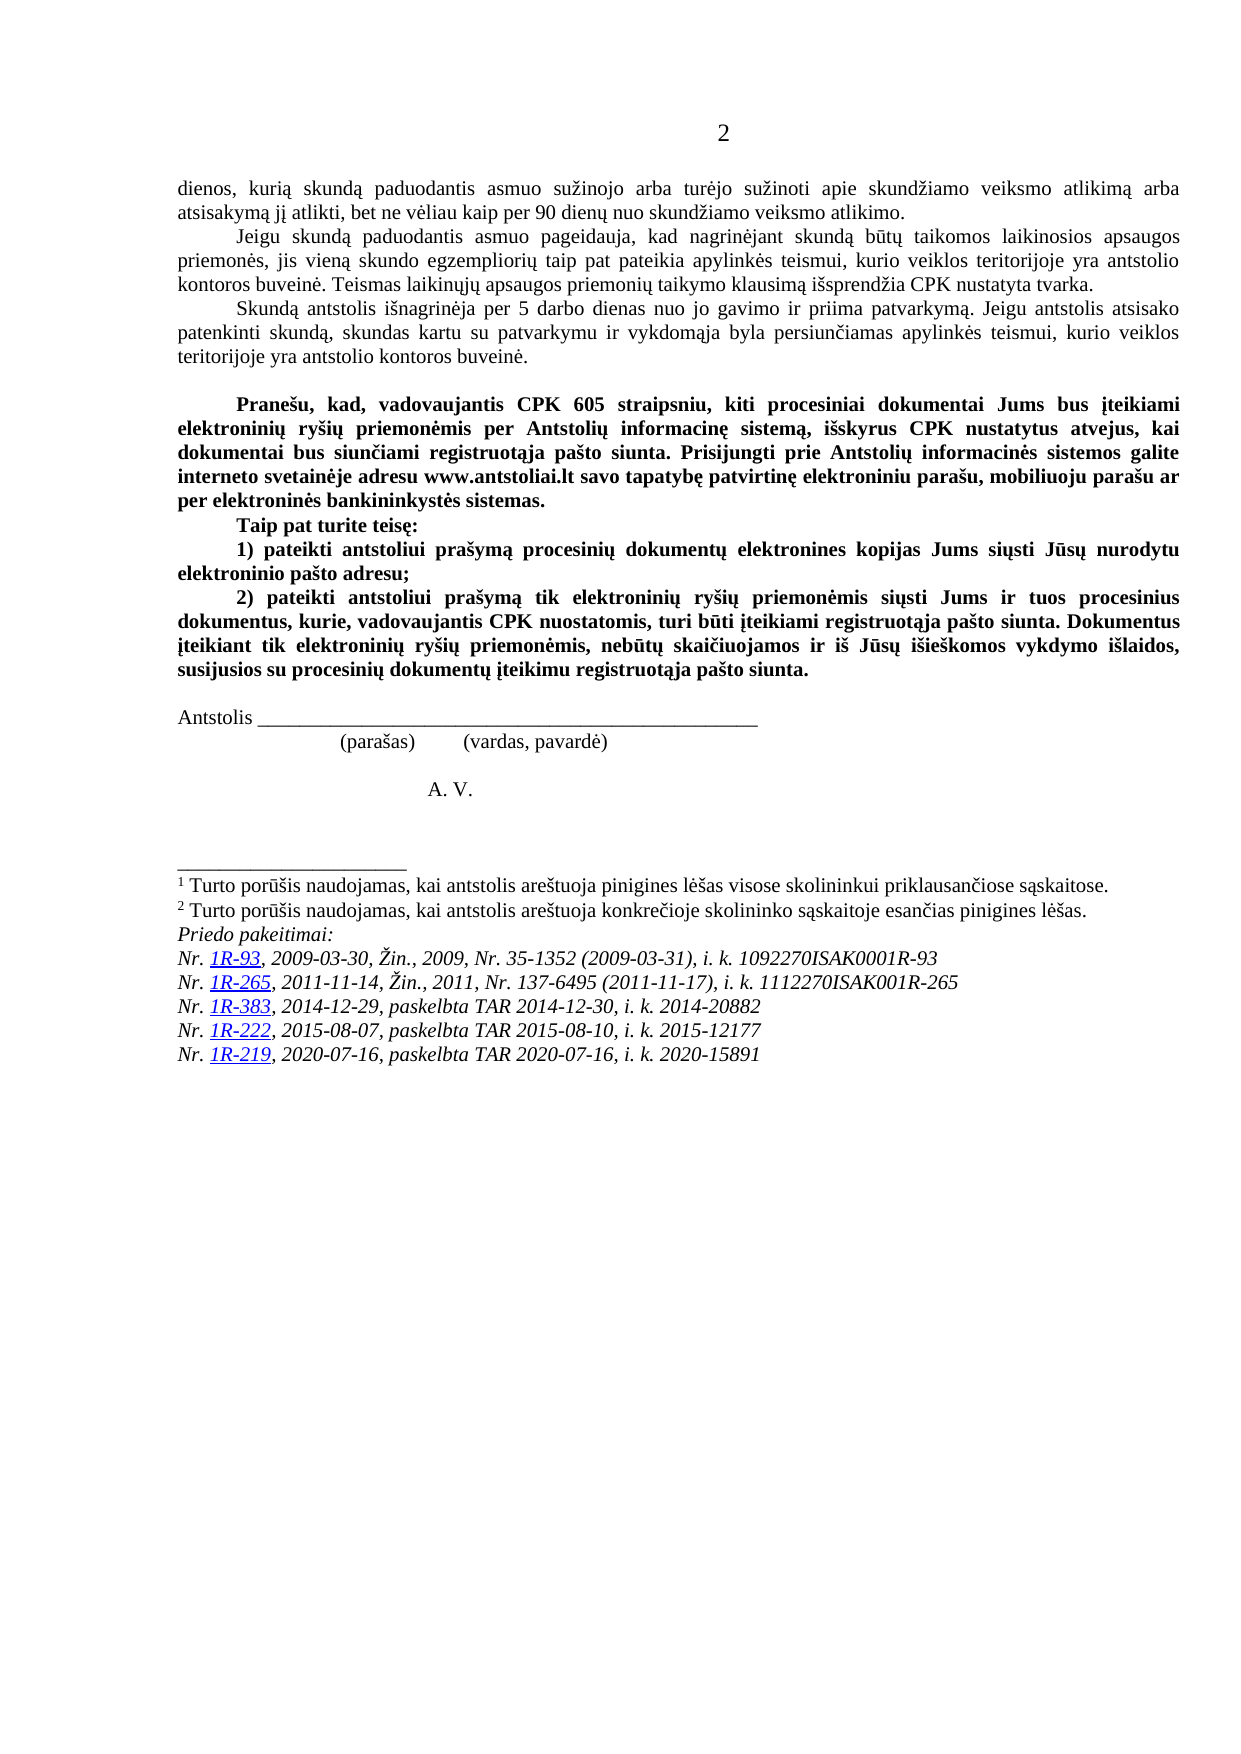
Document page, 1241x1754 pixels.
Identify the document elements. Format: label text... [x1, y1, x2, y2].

text Priedo pakeitimai: [177, 922, 1181, 946]
text Jeigu skundą paduodantis asmuo pageidauja, kad nagrinėjant skundą būtų taikomos laikinosios apsaugos priemonės, jis vieną skundo egzempliorių taip pat pateikia apylinkės teismui, kurio veiklos teritorijoje yra antstolio kontoros buveinė. Teismas laikinųjų apsaugos priemonių taikymo klausimą išsprendžia CPK nustatyta tvarka. [177, 224, 1181, 296]
text Antstolis ________________________________________________ [177, 705, 1181, 729]
text Nr. 1R-222, 2015-08-07, paskelbta TAR 2015-08-10, i. k. 2015-12177 [177, 1018, 1181, 1042]
text ______________________ [177, 849, 1181, 873]
text Skundą antstolis išnagrinėja per 5 darbo dienas nuo jo gavimo ir priima patvarkymą. Jeigu antstolis atsisako patenkinti skundą, skundas kartu su patvarkymu ir vykdomąja byla persiunčiamas apylinkės teismui, kurio veiklos teritorijoje yra antstolio kontoros buveinė. [177, 296, 1181, 368]
text Nr. 1R-265, 2011-11-14, Žin., 2011, Nr. 137-6495 (2011-11-17), i. k. 1112270ISAK001R-265 [177, 970, 1181, 994]
text (parašas) (vardas, pavardė) [340, 729, 1181, 753]
text Taip pat turite teisę: [177, 512, 1181, 537]
text Nr. 1R-383, 2014-12-29, paskelbta TAR 2014-12-30, i. k. 2014-20882 [177, 994, 1181, 1018]
text 1 Turto porūšis naudojamas, kai antstolis areštuoja pinigines lėšas visose skolininkui priklausančiose sąskaitose. [177, 873, 1181, 897]
text 2) pateikti antstoliui prašymą tik elektroninių ryšių priemonėmis siųsti Jums ir tuos procesinius dokumentus, kurie, vadovaujantis CPK nuostatomis, turi būti įteikiami registruotąja pašto siunta. Dokumentus įteikiant tik elektroninių ryšių priemonėmis, nebūtų skaičiuojamos ir iš Jūsų išieškomos vykdymo išlaidos, susijusios su procesinių dokumentų įteikimu registruotąja pašto siunta. [177, 585, 1181, 681]
text 2 Turto porūšis naudojamas, kai antstolis areštuoja konkrečioje skolininko sąskaitoje esančias pinigines lėšas. [177, 897, 1181, 922]
text Nr. 1R-219, 2020-07-16, paskelbta TAR 2020-07-16, i. k. 2020-15891 [177, 1042, 1181, 1066]
text dienos, kurią skundą paduodantis asmuo sužinojo arba turėjo sužinoti apie skundžiamo veiksmo atlikimą arba atsisakymą jį atlikti, bet ne vėliau kaip per 90 dienų nuo skundžiamo veiksmo atlikimo. [177, 176, 1181, 224]
text A. V. [427, 777, 1181, 801]
text Pranešu, kad, vadovaujantis CPK 605 straipsniu, kiti procesiniai dokumentai Jums bus įteikiami elektroninių ryšių priemonėmis per Antstolių informacinę sistemą, išskyrus CPK nustatytus atvejus, kai dokumentai bus siunčiami registruotąja pašto siunta. Prisijungti prie Antstolių informacinės sistemos galite interneto svetainėje adresu www.antstoliai.lt savo tapatybę patvirtinę elektroniniu parašu, mobiliuoju parašu ar per elektroninės bankininkystės sistemas. [177, 392, 1181, 512]
text Nr. 1R-93, 2009-03-30, Žin., 2009, Nr. 35-1352 (2009-03-31), i. k. 1092270ISAK0001R-93 [177, 946, 1181, 970]
text 1) pateikti antstoliui prašymą procesinių dokumentų elektronines kopijas Jums siųsti Jūsų nurodytu elektroninio pašto adresu; [177, 537, 1181, 585]
